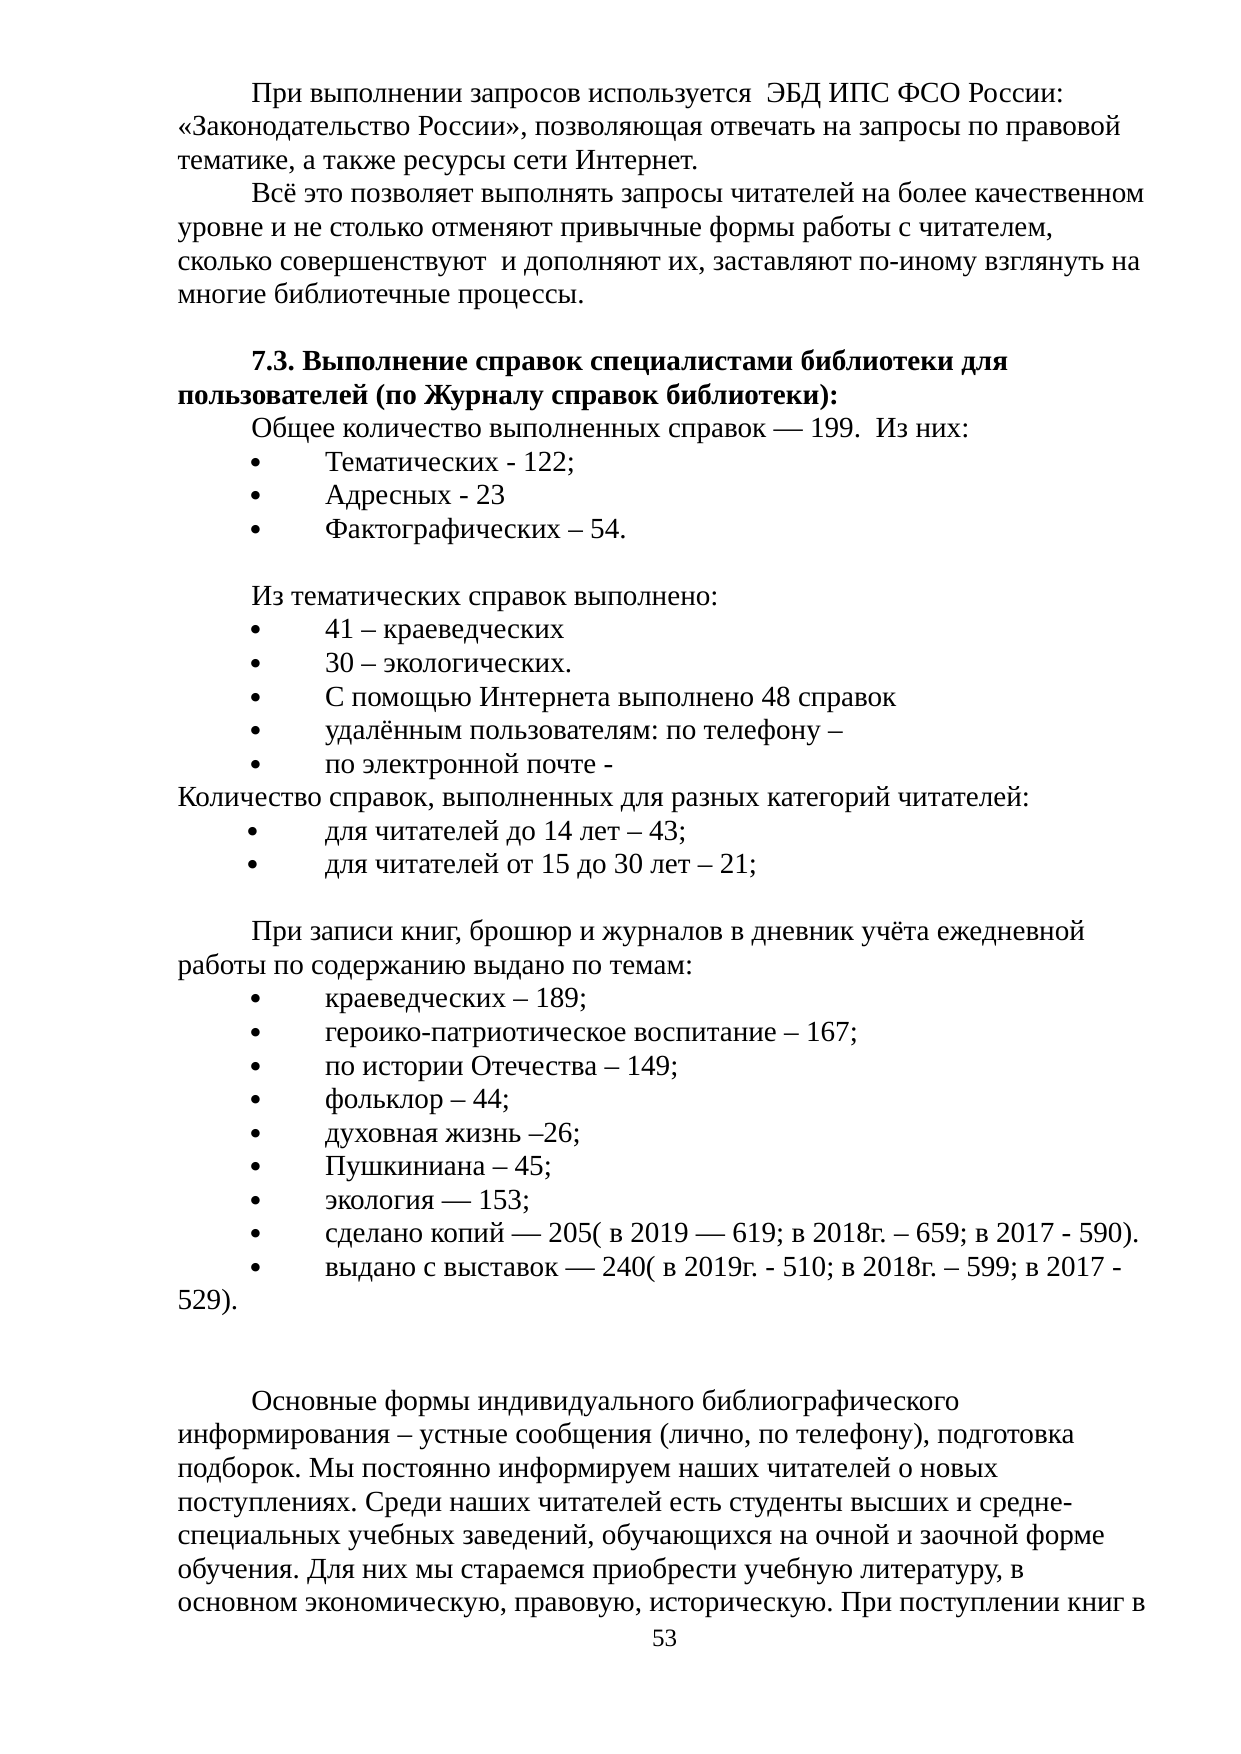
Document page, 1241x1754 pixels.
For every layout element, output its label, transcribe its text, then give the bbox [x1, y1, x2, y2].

text Основные формы индивидуального библиографического информирования – устные сообщения (лично, по телефону), подготовка подборок. Мы постоянно информируем наших читателей о новых поступлениях. Среди наших читателей есть студенты высших и средне-специальных учебных заведений, обучающихся на очной и заочной форме обучения. Для них мы стараемся приобрести учебную литературу, в основном экономическую, правовую, историческую. При поступлении книг в [177, 1383, 1152, 1618]
list выдано с выставок — 240( в 2019г. - 510; в 2018г. – 599; в 2017 - 529). [177, 1249, 1152, 1316]
text Количество справок, выполненных для разных категорий читателей: [177, 779, 1152, 813]
text При выполнении запросов используется ЭБД ИПС ФСО России: «Законодательство России», позволяющая отвечать на запросы по правовой тематике, а также ресурсы сети Интернет. [177, 75, 1152, 176]
list краеведческих – 189; [177, 981, 1152, 1014]
list С помощью Интернета выполнено 48 справок [177, 679, 1152, 712]
list Тематических - 122; [177, 444, 1152, 477]
list 41 – краеведческих [177, 612, 1152, 645]
text Из тематических справок выполнено: [177, 578, 1152, 612]
list героико-патриотическое воспитание – 167; [177, 1014, 1152, 1048]
list для читателей от 15 до 30 лет – 21; [177, 846, 1152, 880]
list экология — 153; [177, 1182, 1152, 1215]
list Пушкиниана – 45; [177, 1148, 1152, 1182]
list 30 – экологических. [177, 645, 1152, 679]
list сделано копий — 205( в 2019 — 619; в 2018г. – 659; в 2017 - 590). [177, 1215, 1152, 1249]
list Адресных - 23 [177, 477, 1152, 511]
list по истории Отечества – 149; [177, 1048, 1152, 1081]
list Фактографических – 54. [177, 511, 1152, 544]
list фольклор – 44; [177, 1081, 1152, 1115]
list удалённым пользователям: по телефону – [177, 712, 1152, 746]
list по электронной почте - [177, 746, 1152, 779]
text Всё это позволяет выполнять запросы читателей на более качественном уровне и не столько отменяют привычные формы работы с читателем, сколько совершенствуют и дополняют их, заставляют по-иному взглянуть на многие библиотечные процессы. [177, 176, 1152, 310]
list для читателей до 14 лет – 43; [177, 813, 1152, 846]
list духовная жизнь –26; [177, 1115, 1152, 1148]
text 7.3. Выполнение справок специалистами библиотеки для пользователей (по Журналу справок библиотеки): [177, 343, 1152, 410]
text Общее количество выполненных справок — 199. Из них: [177, 410, 1152, 444]
text При записи книг, брошюр и журналов в дневник учёта ежедневной работы по содержанию выдано по темам: [177, 913, 1152, 981]
